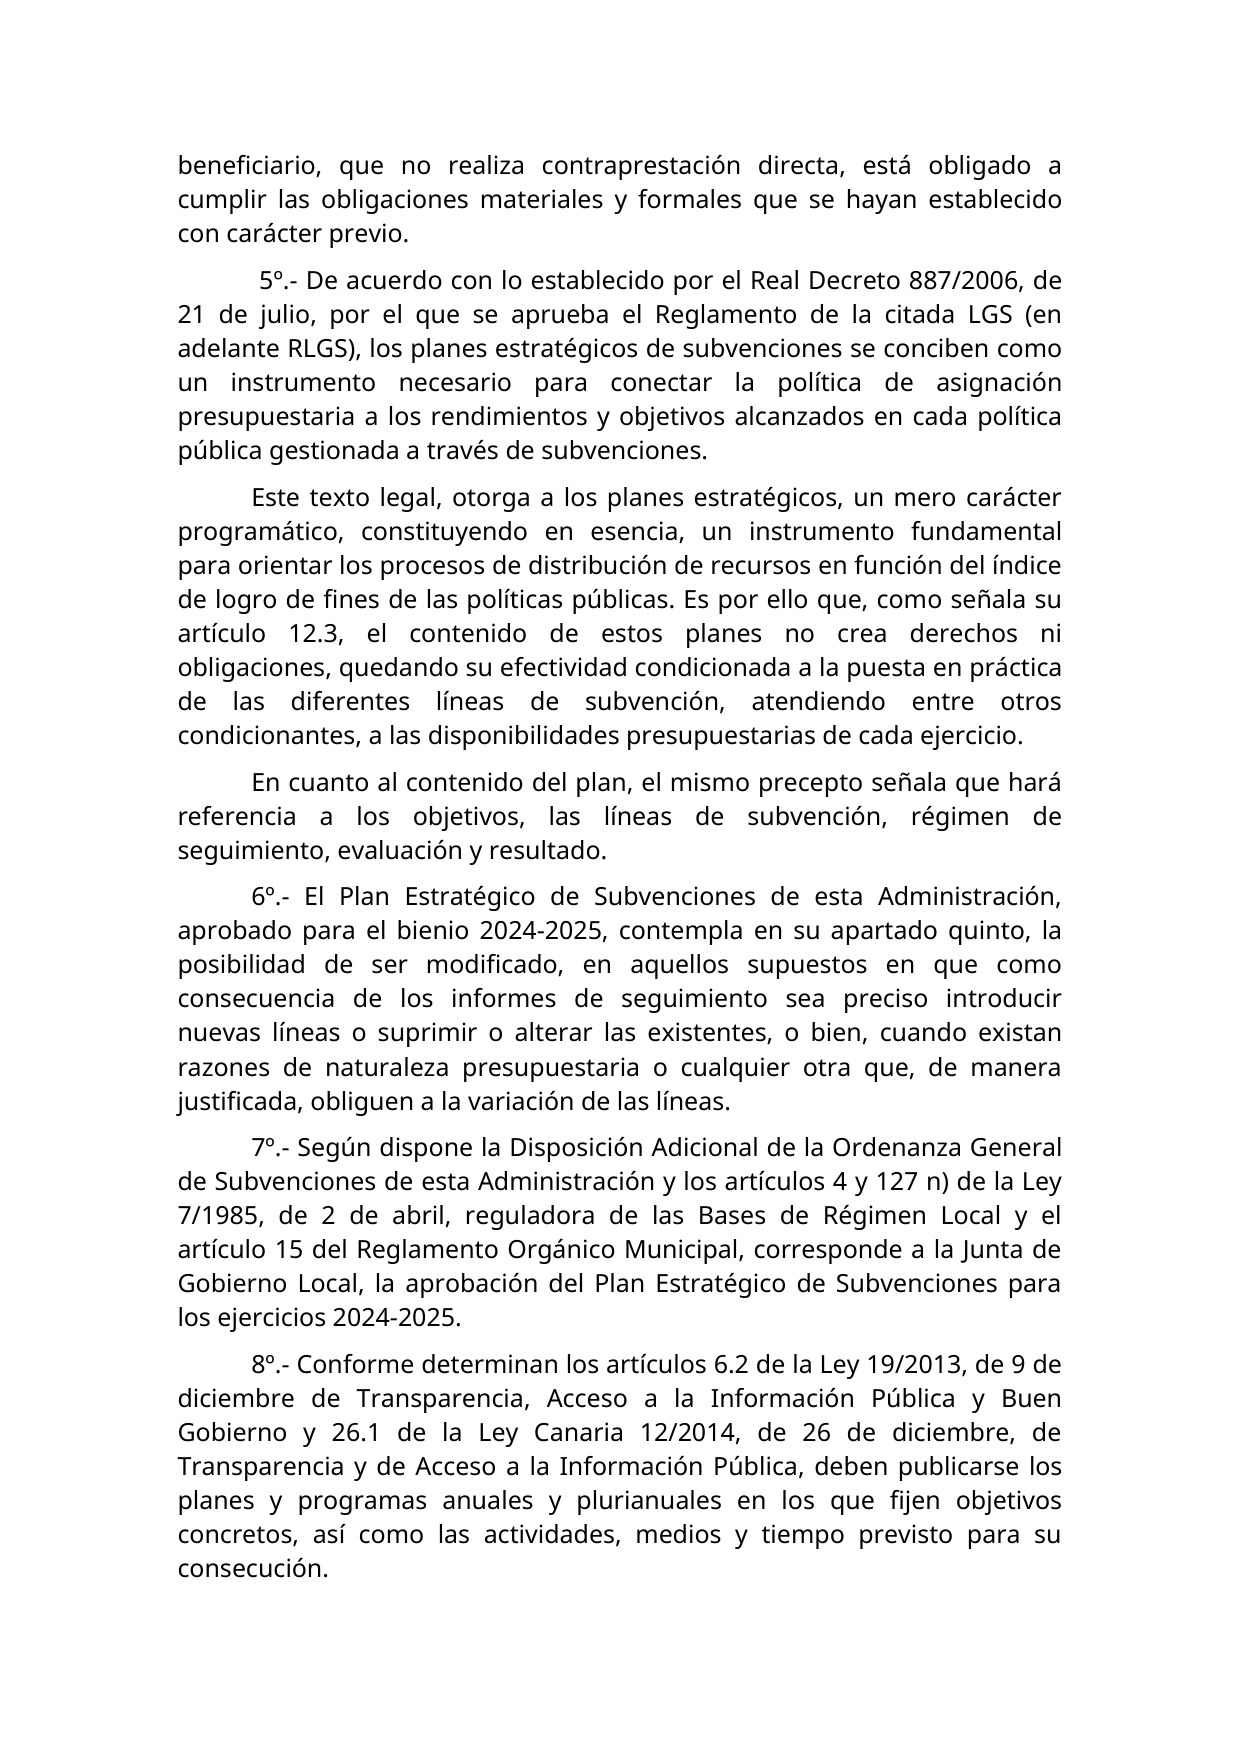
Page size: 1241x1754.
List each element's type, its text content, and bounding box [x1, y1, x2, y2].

text 5º.- De acuerdo con lo establecido por el Real Decreto 887/2006, de 21 de julio, por el que se aprueba el Reglamento de la citada LGS (en adelante RLGS), los planes estratégicos de subvenciones se conciben como un instrumento necesario para conectar la política de asignación presupuestaria a los rendimientos y objetivos alcanzados en cada política pública gestionada a través de subvenciones. [177, 262, 1063, 467]
text Este texto legal, otorga a los planes estratégicos, un mero carácter programático, constituyendo en esencia, un instrumento fundamental para orientar los procesos de distribución de recursos en función del índice de logro de fines de las políticas públicas. Es por ello que, como señala su artículo 12.3, el contenido de estos planes no crea derechos ni obligaciones, quedando su efectividad condicionada a la puesta en práctica de las diferentes líneas de subvención, atendiendo entre otros condicionantes, a las disponibilidades presupuestarias de cada ejercicio. [177, 479, 1063, 752]
text beneficiario, que no realiza contraprestación directa, está obligado a cumplir las obligaciones materiales y formales que se hayan establecido con carácter previo. [177, 148, 1063, 250]
text 8º.- Conforme determinan los artículos 6.2 de la Ley 19/2013, de 9 de diciembre de Transparencia, Acceso a la Información Pública y Buen Gobierno y 26.1 de la Ley Canaria 12/2014, de 26 de diciembre, de Transparencia y de Acceso a la Información Pública, deben publicarse los planes y programas anuales y plurianuales en los que fijen objetivos concretos, así como las actividades, medios y tiempo previsto para su consecución. [177, 1347, 1063, 1585]
text En cuanto al contenido del plan, el mismo precepto señala que hará referencia a los objetivos, las líneas de subvención, régimen de seguimiento, evaluación y resultado. [177, 764, 1063, 866]
text 6º.- El Plan Estratégico de Subvenciones de esta Administración, aprobado para el bienio 2024-2025, contempla en su apartado quinto, la posibilidad de ser modificado, en aquellos supuestos en que como consecuencia de los informes de seguimiento sea preciso introducir nuevas líneas o suprimir o alterar las existentes, o bien, cuando existan razones de naturaleza presupuestaria o cualquier otra que, de manera justificada, obliguen a la variación de las líneas. [177, 879, 1063, 1117]
text 7º.- Según dispone la Disposición Adicional de la Ordenanza General de Subvenciones de esta Administración y los artículos 4 y 127 n) de la Ley 7/1985, de 2 de abril, reguladora de las Bases de Régimen Local y el artículo 15 del Reglamento Orgánico Municipal, corresponde a la Junta de Gobierno Local, la aprobación del Plan Estratégico de Subvenciones para los ejercicios 2024-2025. [177, 1130, 1063, 1334]
